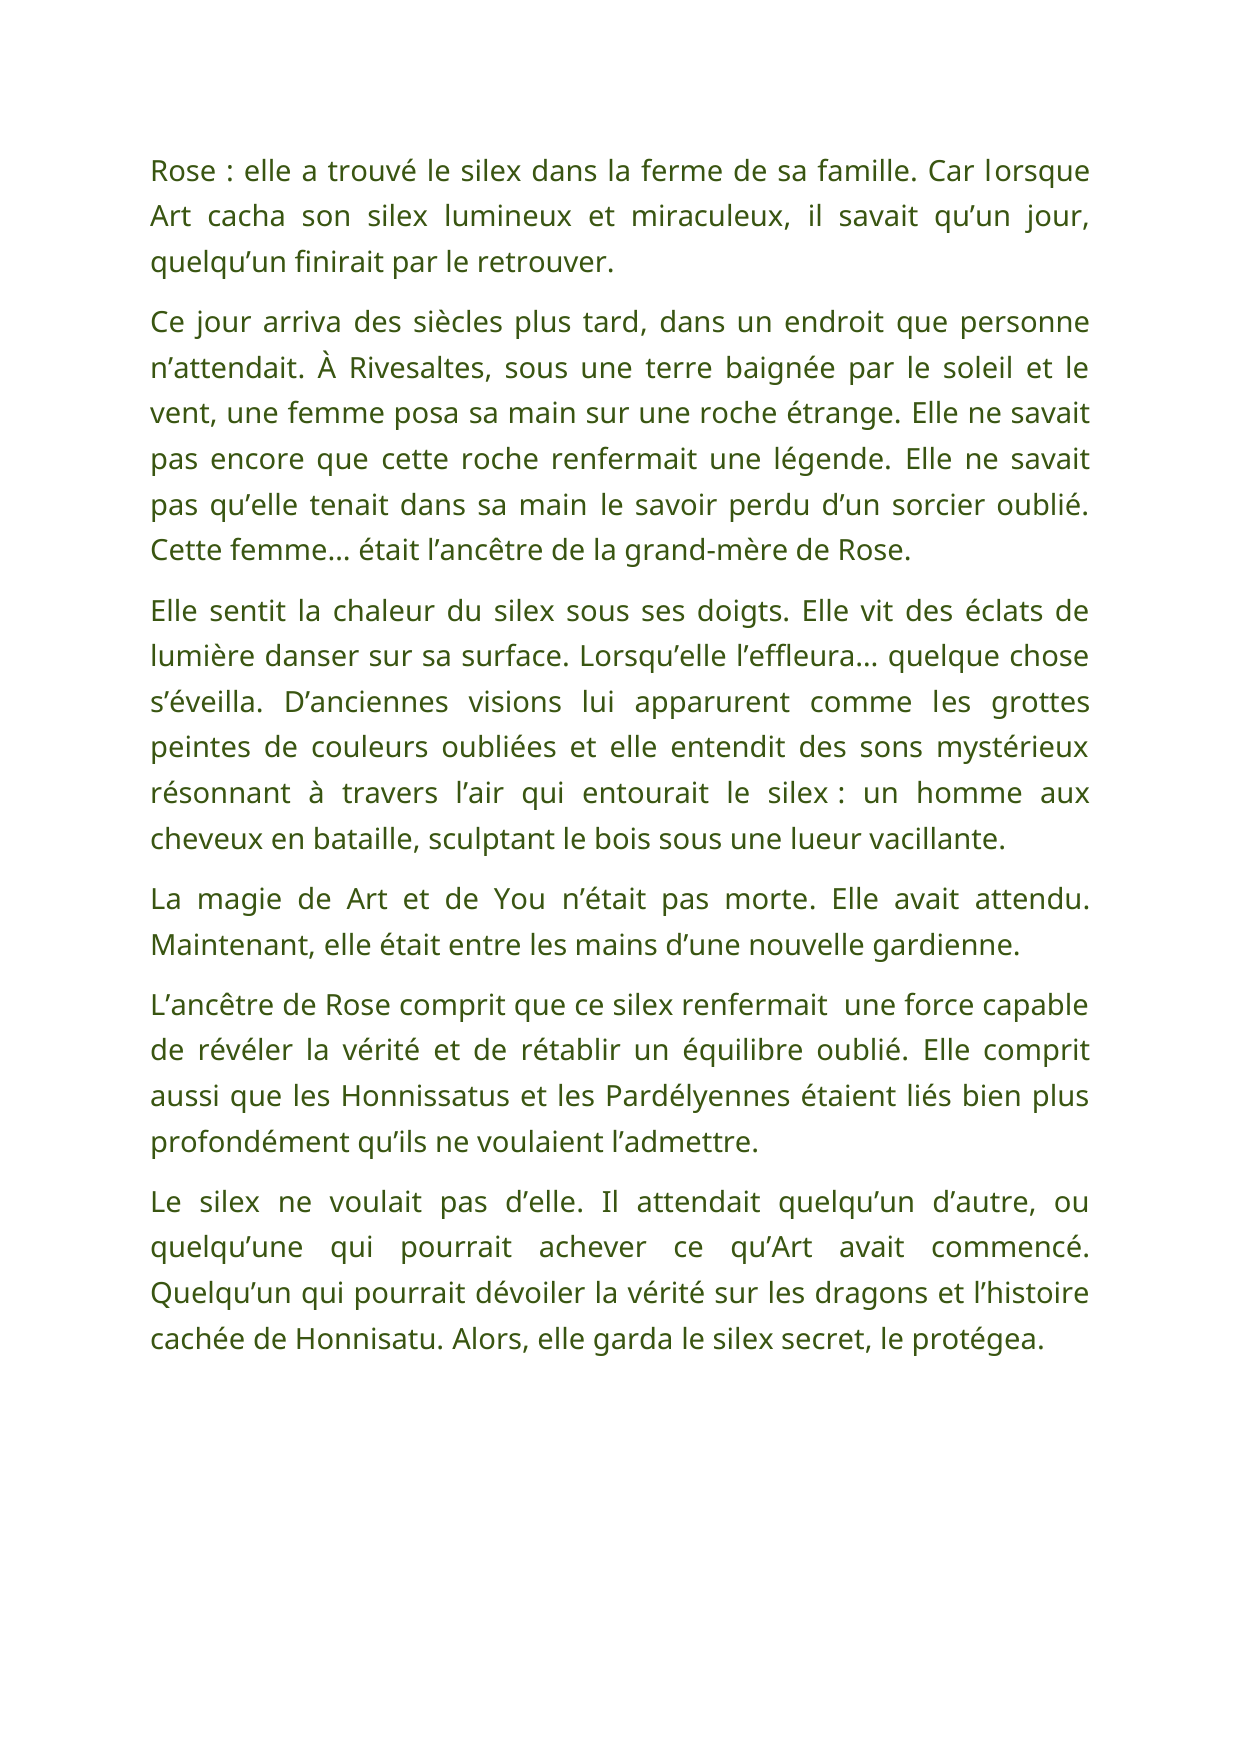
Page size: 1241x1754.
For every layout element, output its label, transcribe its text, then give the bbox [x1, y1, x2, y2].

text Rose : elle a trouvé le silex dans la ferme de sa famille. Car lorsque Art cacha son silex lumineux et miraculeux, il savait qu’un jour, quelqu’un finirait par le retrouver. [150, 150, 1090, 281]
text Ce jour arriva des siècles plus tard, dans un endroit que personne n’attendait. À Rivesaltes, sous une terre baignée par le soleil et le vent, une femme posa sa main sur une roche étrange. Elle ne savait pas encore que cette roche renfermait une légende. Elle ne savait pas qu’elle tenait dans sa main le savoir perdu d’un sorcier oublié. Cette femme… était l’ancêtre de la grand-mère de Rose. [150, 301, 1090, 569]
text La magie de Art et de You n’était pas morte. Elle avait attendu. Maintenant, elle était entre les mains d’une nouvelle gardienne. [150, 878, 1090, 963]
text Elle sentit la chaleur du silex sous ses doigts. Elle vit des éclats de lumière danser sur sa surface. Lorsqu’elle l’effleura… quelque chose s’éveilla. D’anciennes visions lui apparurent comme les grottes peintes de couleurs oubliées et elle entendit des sons mystérieux résonnant à travers l’air qui entourait le silex : un homme aux cheveux en bataille, sculptant le bois sous une lueur vacillante. [150, 590, 1090, 858]
text L’ancêtre de Rose comprit que ce silex renfermait une force capable de révéler la vérité et de rétablir un équilibre oublié. Elle comprit aussi que les Honnissatus et les Pardélyennes étaient liés bien plus profondément qu’ils ne voulaient l’admettre. [150, 984, 1090, 1161]
text Le silex ne voulait pas d’elle. Il attendait quelqu’un d’autre, ou quelqu’une qui pourrait achever ce qu’Art avait commencé. Quelqu’un qui pourrait dévoiler la vérité sur les dragons et l’histoire cachée de Honnisatu. Alors, elle garda le silex secret, le protégea. [150, 1181, 1090, 1358]
